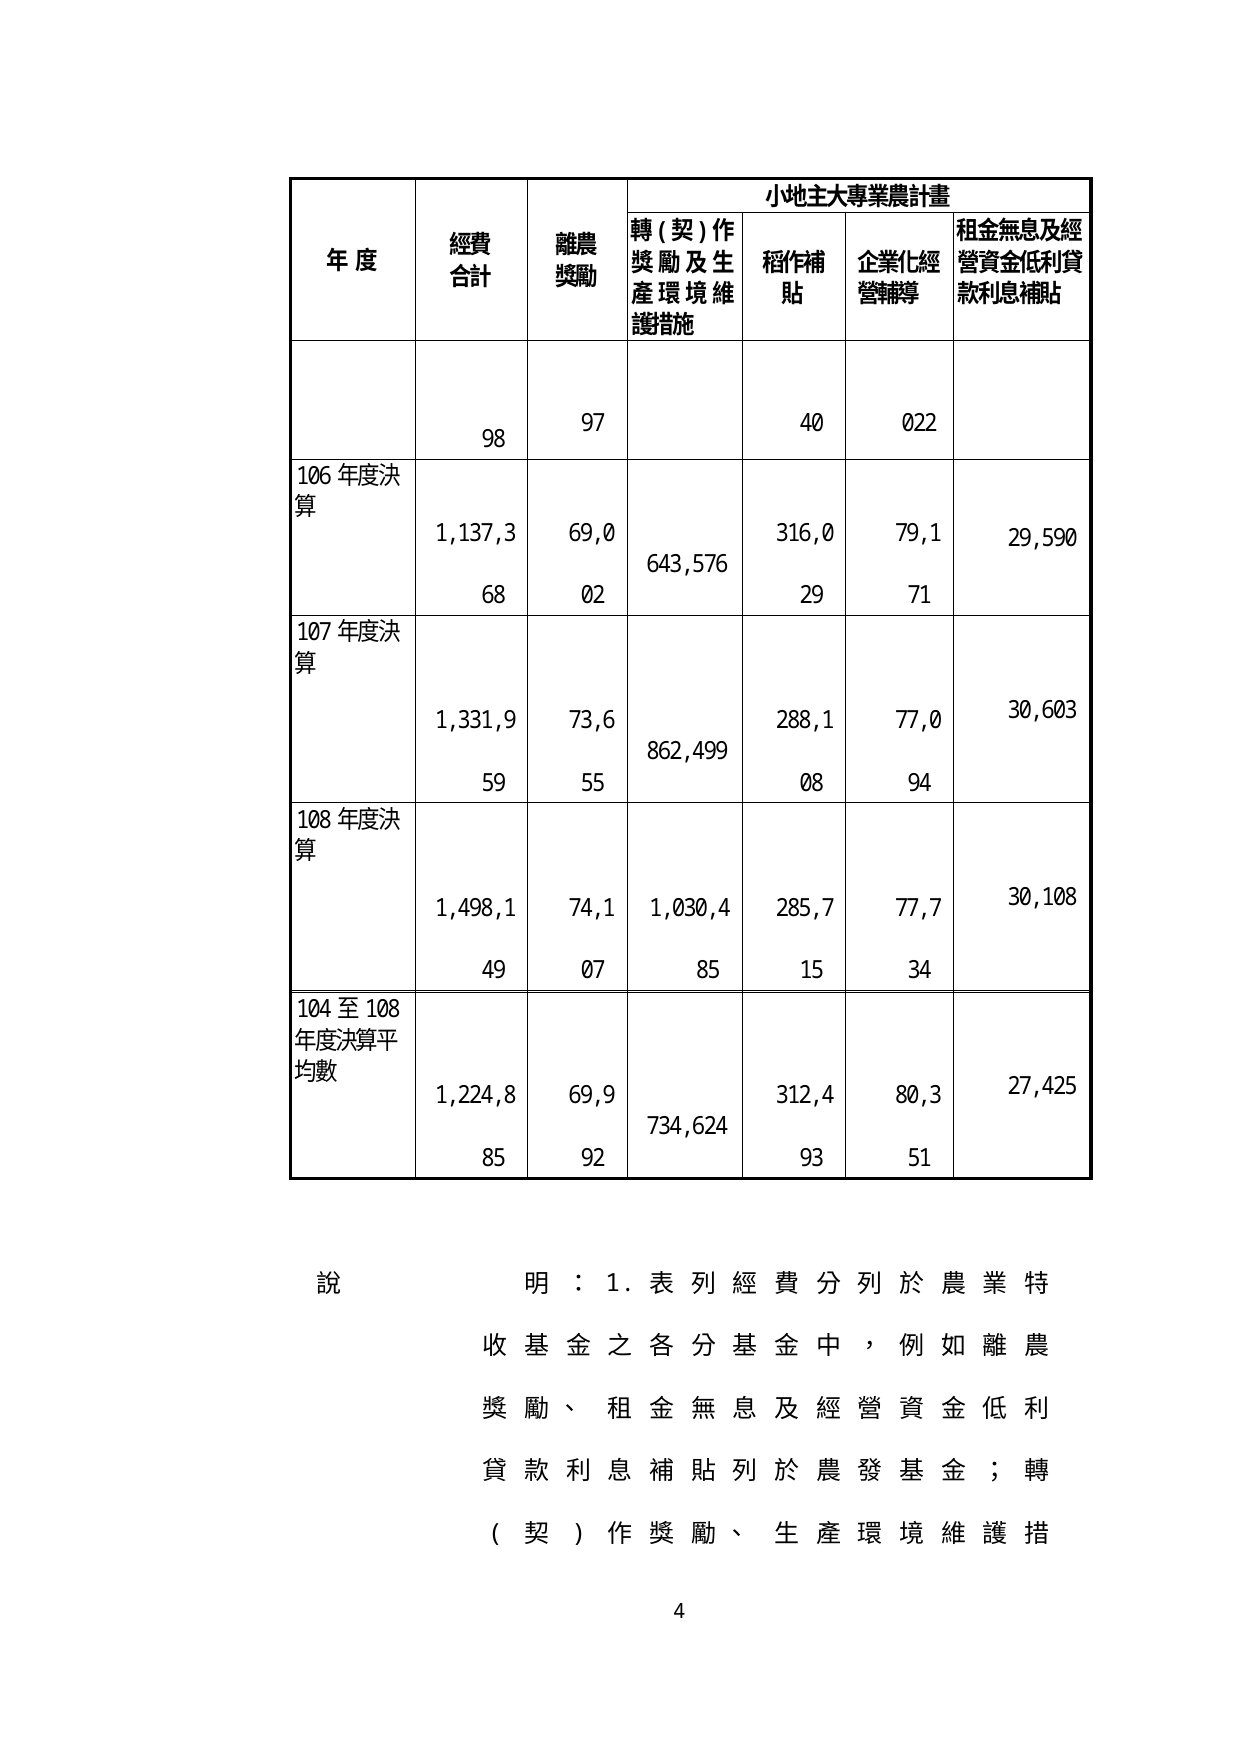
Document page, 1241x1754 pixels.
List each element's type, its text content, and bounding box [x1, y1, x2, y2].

table_cell 97 [528, 341, 627, 458]
table_cell 98 [416, 341, 527, 458]
table_cell 288,108 [743, 616, 845, 802]
table_cell 77,094 [846, 616, 953, 802]
table_header 年 度 [292, 180, 415, 340]
table_cell 022 [846, 341, 953, 458]
table_cell 77,734 [846, 803, 953, 990]
table_cell 企業化經營輔導 [846, 213, 953, 340]
table_cell 312,493 [743, 993, 845, 1177]
table_cell 108年度決算 [292, 803, 415, 990]
table_cell 30,603 [954, 616, 1089, 802]
table_cell 40 [743, 341, 845, 458]
table_cell 69,002 [528, 460, 627, 615]
table_cell 1,331,959 [416, 616, 527, 802]
table_cell [292, 341, 415, 458]
table_cell 285,715 [743, 803, 845, 990]
table_cell 1,030,485 [628, 803, 742, 990]
table_cell 106年度決算 [292, 460, 415, 615]
table_header 經費 合計 [416, 180, 527, 340]
table_cell 79,171 [846, 460, 953, 615]
text 說 明：1.表列經費分列於農業特收基金之各分基金中，例如離農獎勵、租金無息及經營資金低利貸款利息補貼列於農發基金；轉(契)作獎勵、生產環境維護措 [279, 1240, 1058, 1552]
table_cell 74,107 [528, 803, 627, 990]
table_cell [628, 341, 742, 458]
table_header 小地主大專業農計畫 [628, 180, 1089, 212]
table_cell 862,499 [628, 616, 742, 802]
table_cell 1,224,885 [416, 993, 527, 1177]
table_cell [954, 341, 1089, 458]
table_header 離農 獎勵 [528, 180, 627, 340]
table_cell 80,351 [846, 993, 953, 1177]
table_cell 104至108年度決算平均數 [292, 993, 415, 1177]
table_cell 1,137,368 [416, 460, 527, 615]
table_cell 643,576 [628, 460, 742, 615]
table_cell 69,992 [528, 993, 627, 1177]
table_cell 27,425 [954, 993, 1089, 1177]
table_cell 轉(契)作獎勵及生產環境維護措施 [628, 213, 742, 340]
table_cell 1,498,149 [416, 803, 527, 990]
table_cell 316,029 [743, 460, 845, 615]
table_cell 734,624 [628, 993, 742, 1177]
table_cell 30,108 [954, 803, 1089, 990]
table_cell 73,655 [528, 616, 627, 802]
table_cell 107年度決算 [292, 616, 415, 802]
table_cell 29,590 [954, 460, 1089, 615]
table_cell 租金無息及經營資金低利貸款利息補貼 [954, 213, 1089, 340]
table_cell 稻作補貼 [743, 213, 845, 340]
